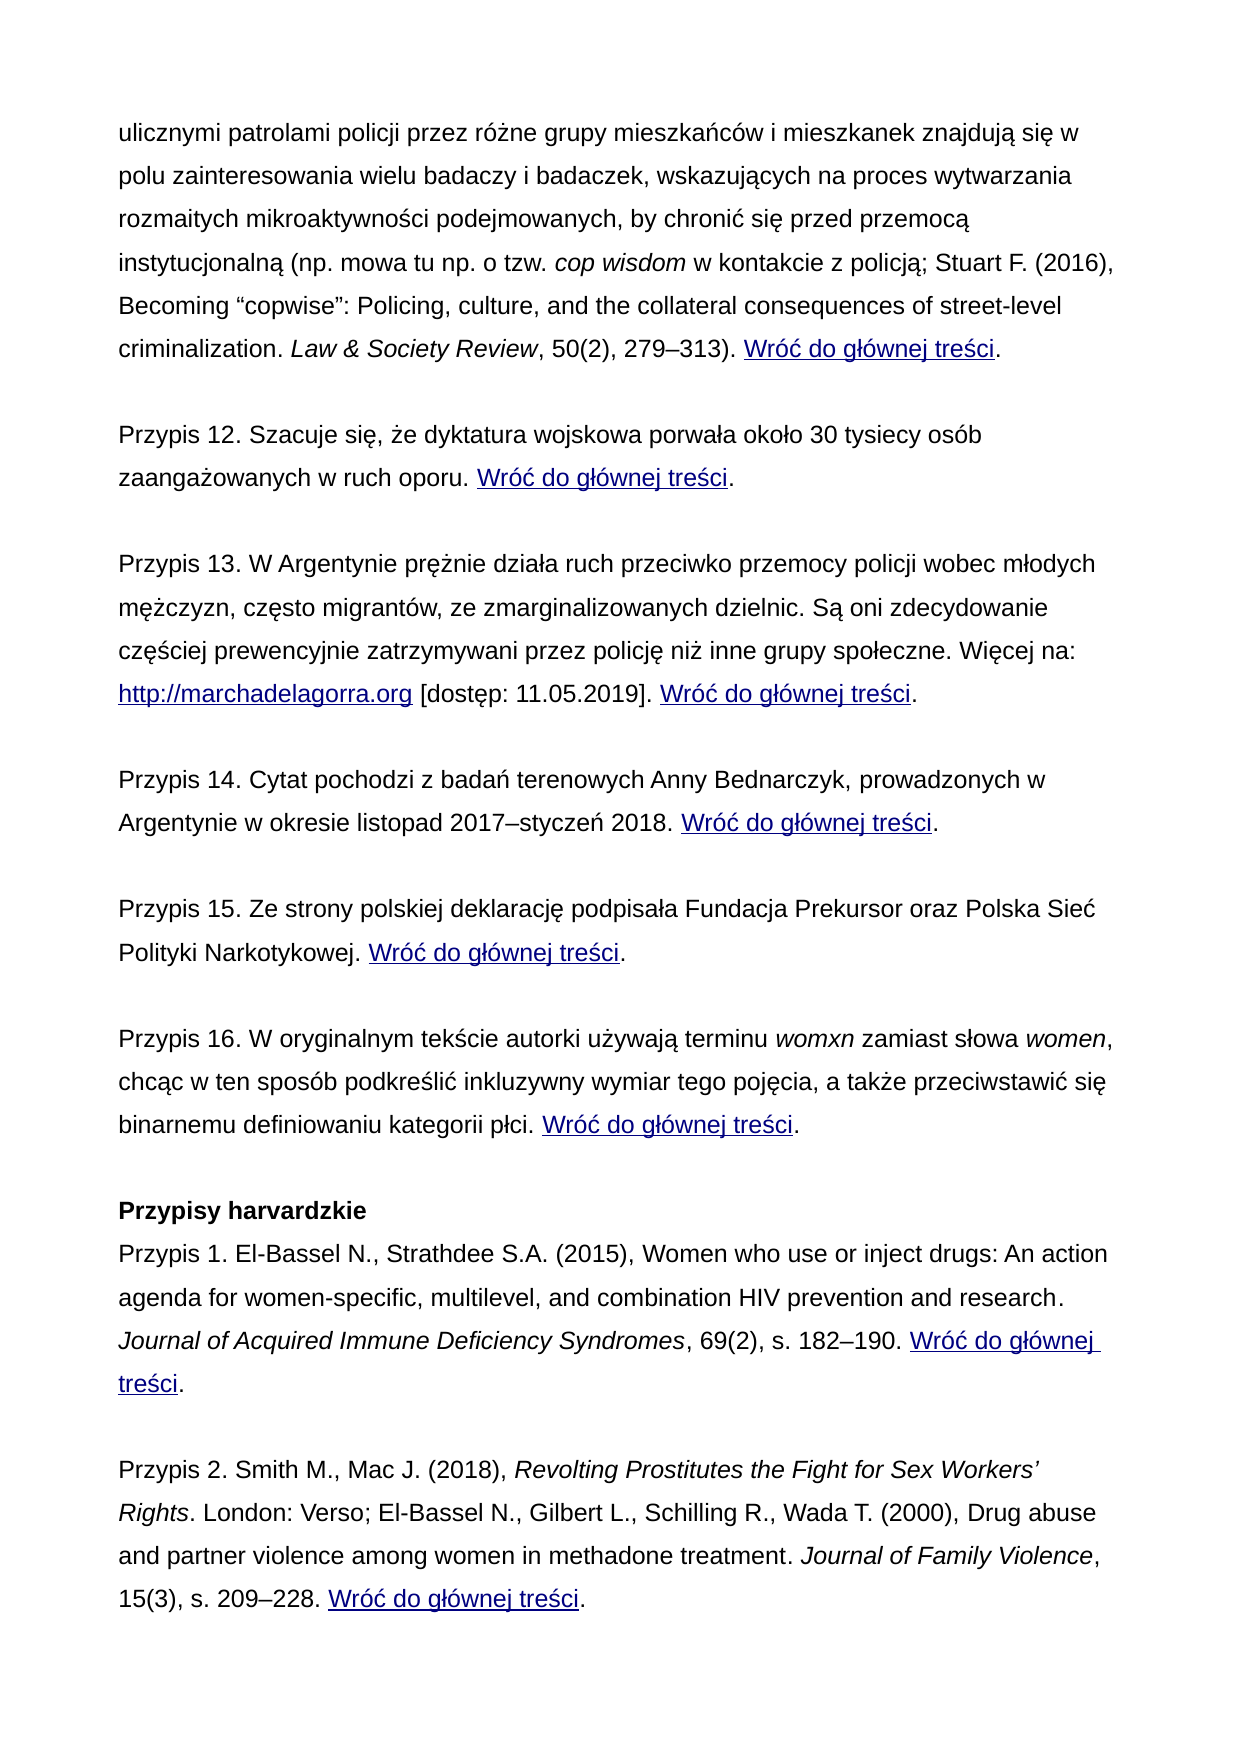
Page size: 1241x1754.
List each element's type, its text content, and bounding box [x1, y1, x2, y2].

text Przypis 13. W Argentynie prężnie działa ruch przeciwko przemocy policji wobec młodych mężczyzn, często migrantów, ze zmarginalizowanych dzielnic. Są oni zdecydowanie częściej prewencyjnie zatrzymywani przez policję niż inne grupy społeczne. Więcej na: http://marchadelagorra.org [dostęp: 11.05.2019]. Wróć do głównej treści. [118, 549, 1122, 707]
text Przypis 14. Cytat pochodzi z badań terenowych Anny Bednarczyk, prowadzonych w Argentynie w okresie listopad 2017–styczeń 2018. Wróć do głównej treści. [118, 765, 1122, 837]
text Przypis 15. Ze strony polskiej deklarację podpisała Fundacja Prekursor oraz Polska Sieć Polityki Narkotykowej. Wróć do głównej treści. [118, 894, 1122, 966]
text Przypis 16. W oryginalnym tekście autorki używają terminu womxn zamiast słowa women, chcąc w ten sposób podkreślić inkluzywny wymiar tego pojęcia, a także przeciwstawić się binarnemu definiowaniu kategorii płci. Wróć do głównej treści. [118, 1024, 1122, 1139]
text Przypis 1. El-Bassel N., Strathdee S.A. (2015), Women who use or inject drugs: An action agenda for women-specific, multilevel, and combination HIV prevention and research. Journal of Acquired Immune Deficiency Syndromes, 69(2), s. 182–190. Wróć do głównej treści. [118, 1239, 1122, 1397]
subtitle Przypisy harvardzkie [118, 1196, 1122, 1225]
text Przypis 12. Szacuje się, że dyktatura wojskowa porwała około 30 tysiecy osób zaangażowanych w ruch oporu. Wróć do głównej treści. [118, 420, 1122, 492]
text ulicznymi patrolami policji przez różne grupy mieszkańców i mieszkanek znajdują się w polu zainteresowania wielu badaczy i badaczek, wskazujących na proces wytwarzania rozmaitych mikroaktywności podejmowanych, by chronić się przed przemocą instytucjonalną (np. mowa tu np. o tzw. cop wisdom w kontakcie z policją; Stuart F. (2016), Becoming “copwise”: Policing, culture, and the collateral consequences of street-level criminalization. Law & Society Review, 50(2), 279–313). Wróć do głównej treści. [118, 118, 1122, 362]
text Przypis 2. Smith M., Mac J. (2018), Revolting Prostitutes the Fight for Sex Workers’ Rights. London: Verso; El-Bassel N., Gilbert L., Schilling R., Wada T. (2000), Drug abuse and partner violence among women in methadone treatment. Journal of Family Violence, 15(3), s. 209–228. Wróć do głównej treści. [118, 1455, 1122, 1613]
